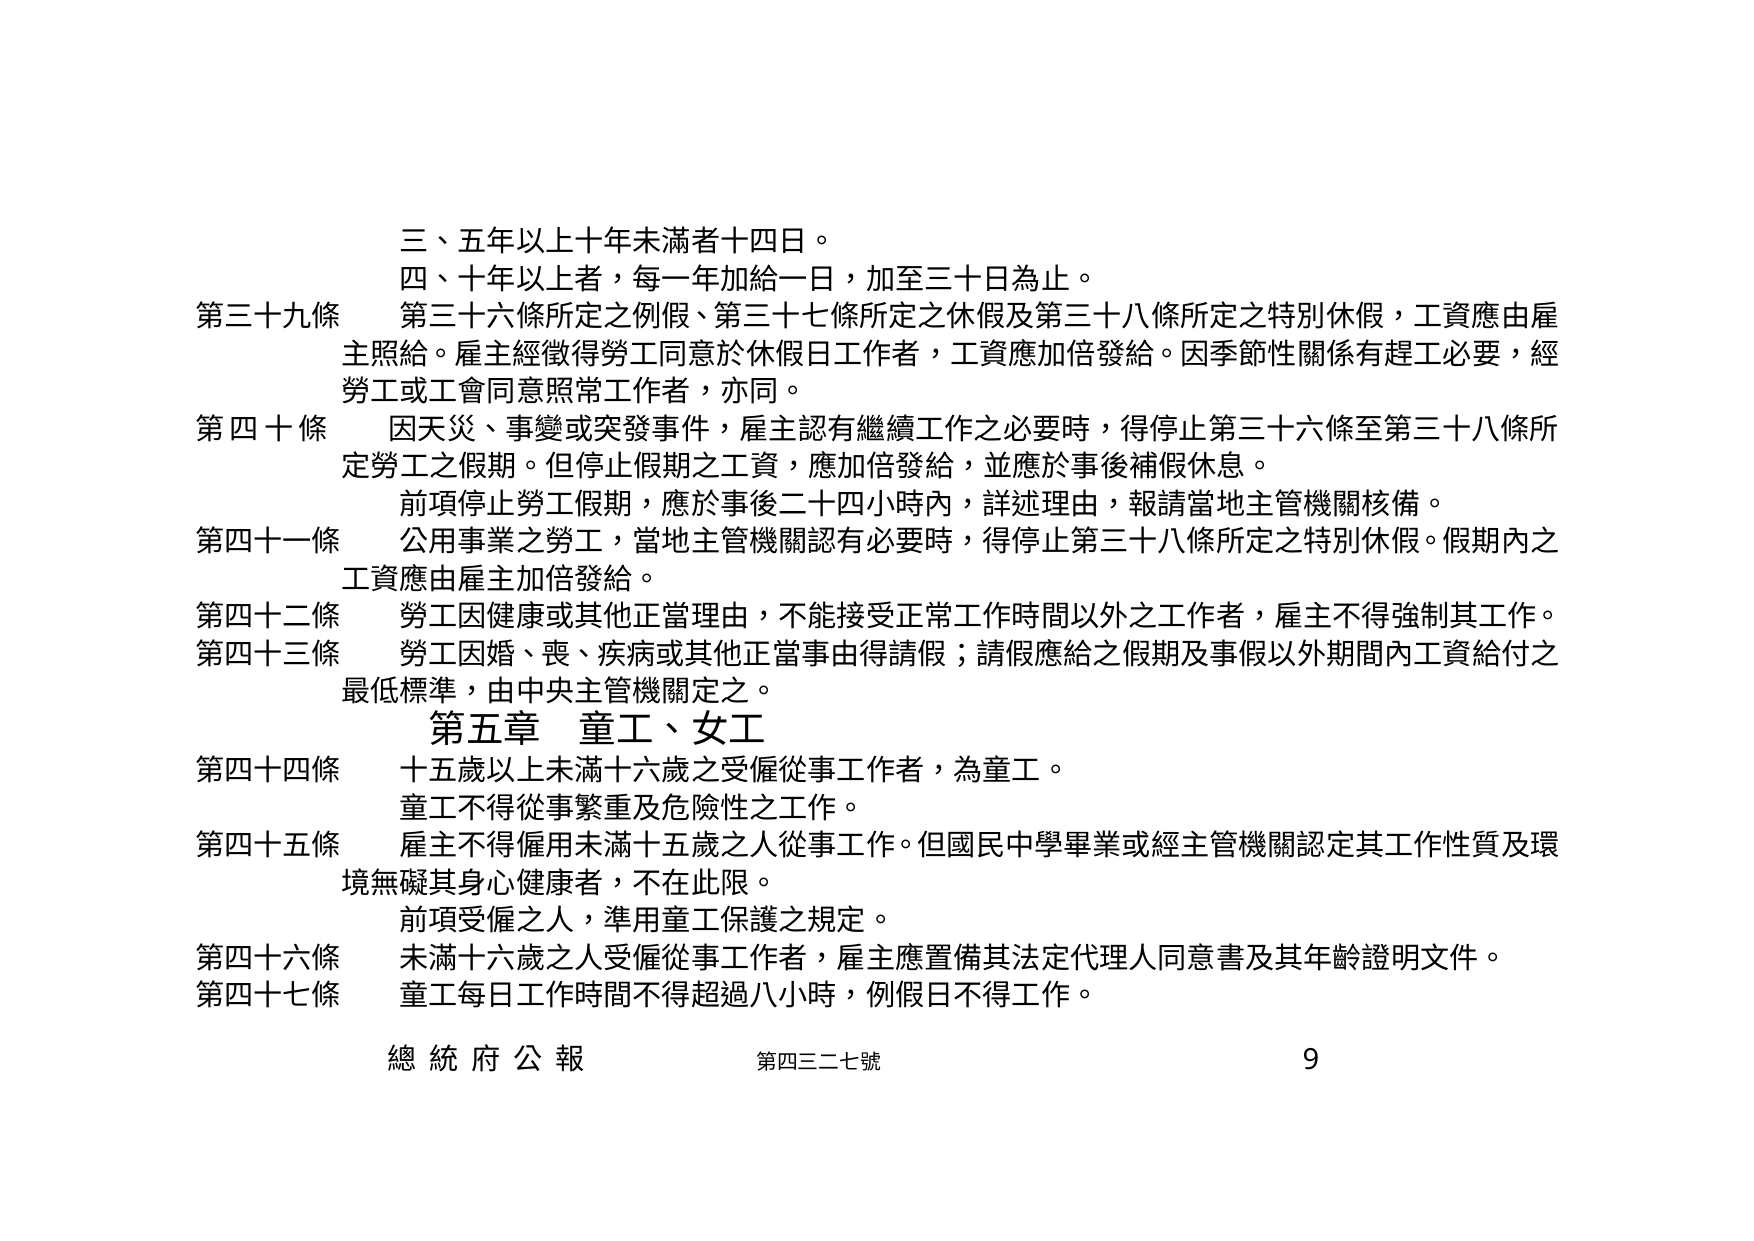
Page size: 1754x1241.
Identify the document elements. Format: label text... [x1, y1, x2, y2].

text 前項停止勞工假期，應於事後二十四小時內，詳述理由，報請當地主管機關核備。 [341, 484, 1559, 522]
text 第四十六條 未滿十六歲之人受僱從事工作者，雇主應置備其法定代理人同意書及其年齡證明文件。 [195, 938, 1559, 976]
text 第三十九條 第三十六條所定之例假、第三十七條所定之休假及第三十八條所定之特別休假，工資應由雇主照給。雇主經徵得勞工同意於休假日工作者，工資應加倍發給。因季節性關係有趕工必要，經勞工或工會同意照常工作者，亦同。 [195, 297, 1559, 409]
text 第四十二條 勞工因健康或其他正當理由，不能接受正常工作時間以外之工作者，雇主不得強制其工作。 [195, 597, 1559, 634]
text 前項受僱之人，準用童工保護之規定。 [341, 901, 1559, 938]
text 第四十條 因天災、事變或突發事件，雇主認有繼續工作之必要時，得停止第三十六條至第三十八條所定勞工之假期。但停止假期之工資，應加倍發給，並應於事後補假休息。 [195, 409, 1559, 484]
text 童工不得從事繁重及危險性之工作。 [341, 788, 1559, 826]
text 四、十年以上者，每一年加給一日，加至三十日為止。 [399, 259, 1559, 297]
text 第五章 童工、女工 [428, 709, 1559, 751]
text 第四十四條 十五歲以上未滿十六歲之受僱從事工作者，為童工。 [195, 751, 1559, 788]
text 第四十七條 童工每日工作時間不得超過八小時，例假日不得工作。 [195, 976, 1559, 1013]
text 三、五年以上十年未滿者十四日。 [399, 222, 1559, 259]
text 第四十三條 勞工因婚、喪、疾病或其他正當事由得請假；請假應給之假期及事假以外期間內工資給付之最低標準，由中央主管機關定之。 [195, 634, 1559, 709]
text 第四十五條 雇主不得僱用未滿十五歲之人從事工作。但國民中學畢業或經主管機關認定其工作性質及環境無礙其身心健康者，不在此限。 [195, 826, 1559, 901]
text 第四十一條 公用事業之勞工，當地主管機關認有必要時，得停止第三十八條所定之特別休假。假期內之工資應由雇主加倍發給。 [195, 522, 1559, 597]
